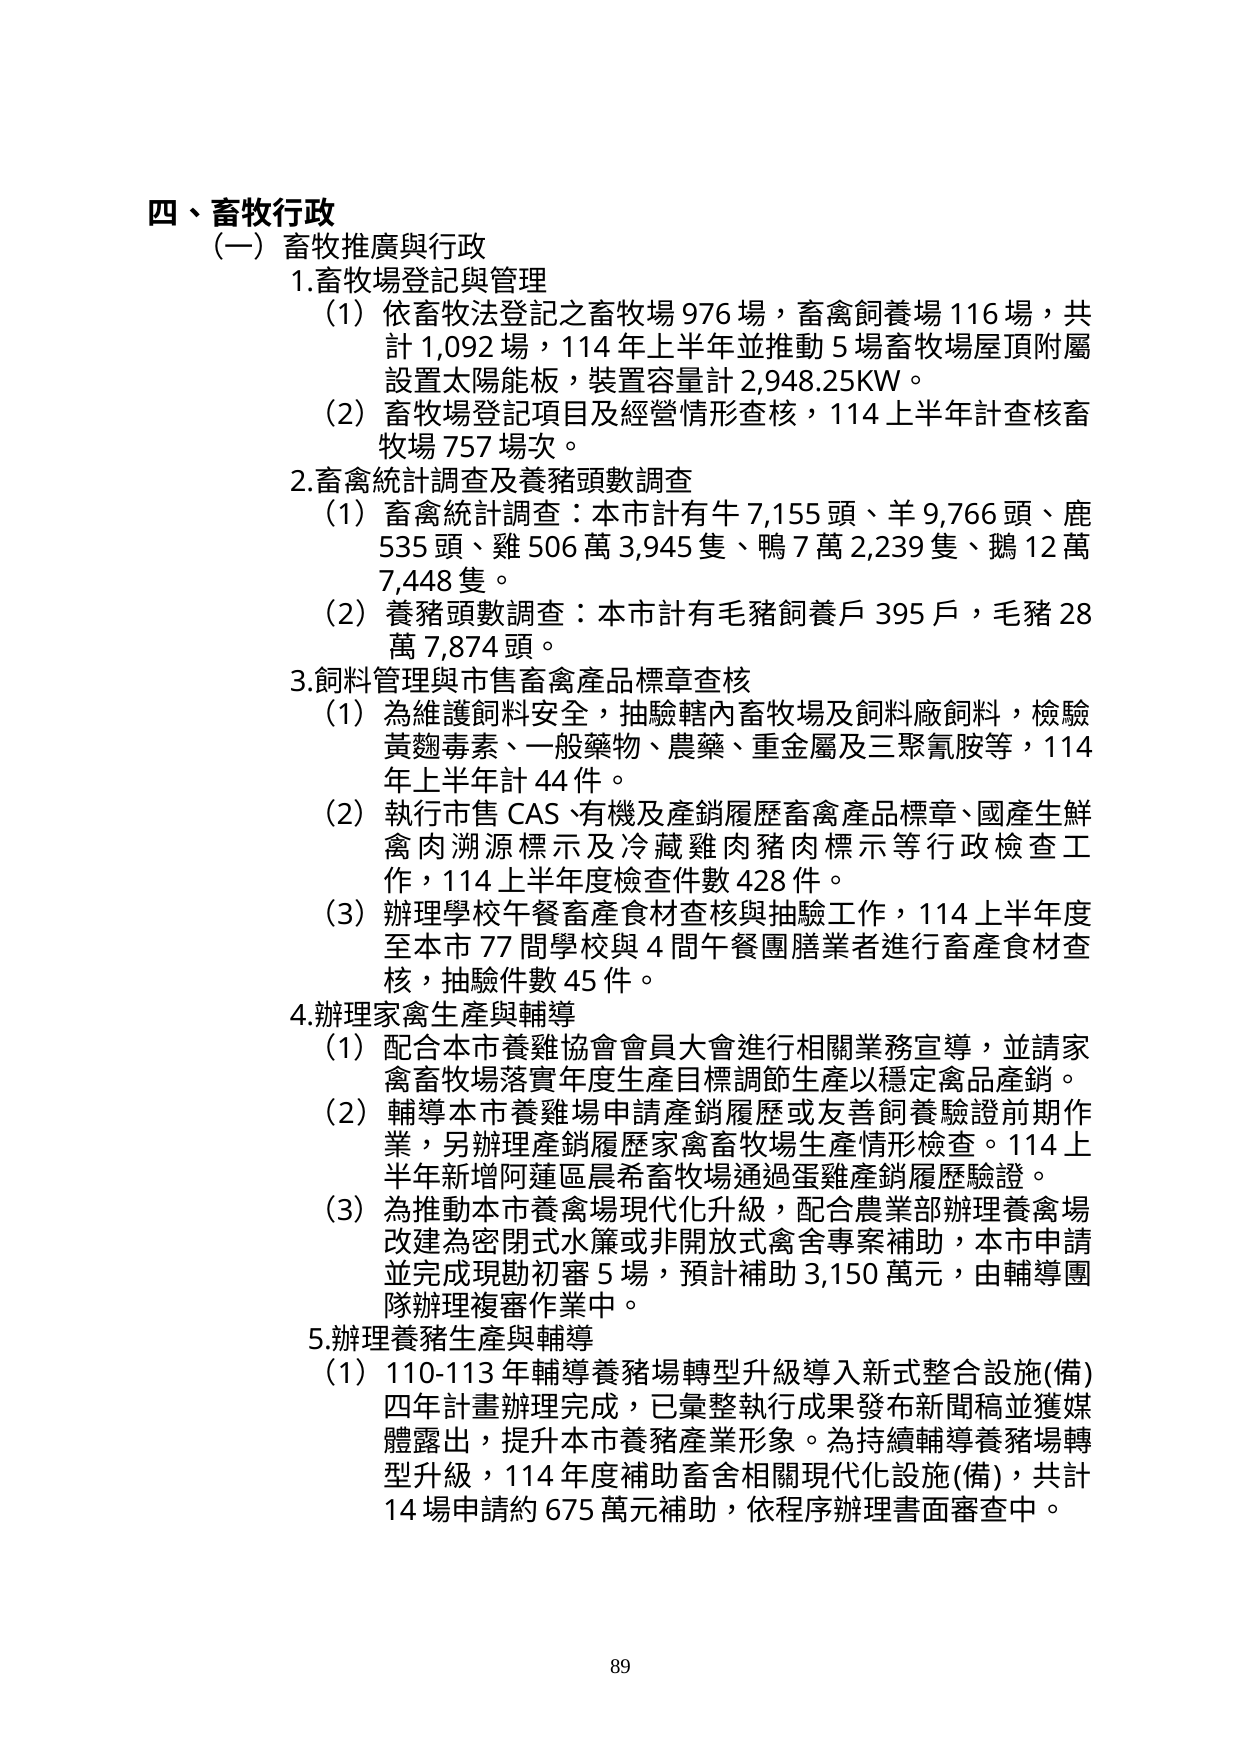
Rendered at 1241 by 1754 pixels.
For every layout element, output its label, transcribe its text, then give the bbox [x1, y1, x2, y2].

text （1）為維護飼料安全，抽驗轄內畜牧場及飼料廠飼料，檢驗黃麴毒素、一般藥物、農藥、重金屬及三聚氰胺等，114年上半年計44件。 [307, 698, 1092, 798]
text （3）辦理學校午餐畜產食材查核與抽驗工作，114上半年度至本市77間學校與4間午餐團膳業者進行畜產食材查核，抽驗件數45件。 [307, 898, 1092, 998]
text 1.畜牧場登記與管理 [289, 264, 1092, 298]
text （2）畜牧場登記項目及經營情形查核，114上半年計查核畜牧場757場次。 [307, 398, 1092, 464]
text （3）為推動本市養禽場現代化升級，配合農業部辦理養禽場改建為密閉式水簾或非開放式禽舍專案補助，本市申請並完成現勘初審5場，預計補助3,150萬元，由輔導團隊辦理複審作業中。 [307, 1194, 1092, 1323]
text 4.辦理家禽生產與輔導 [289, 998, 1092, 1033]
text （一）畜牧推廣與行政 [195, 231, 1092, 264]
text （2） 執行市售CAS、有機及產銷履歷畜禽產品標章、國產生鮮禽肉溯源標示及冷藏雞肉豬肉標示等行政檢查工作，114上半年度檢查件數428件。 [307, 798, 1092, 898]
text （1）畜禽統計調查：本市計有牛7,155頭、羊9,766頭、鹿535頭、雞506萬3,945隻、鴨7萬2,239隻、鵝12萬7,448隻。 [307, 498, 1092, 598]
text （2）養豬頭數調查：本市計有毛豬飼養戶395戶，毛豬28萬7,874頭。 [307, 598, 1092, 664]
text （1）依畜牧法登記之畜牧場976場，畜禽飼養場116場，共計1,092場，114年上半年並推動5場畜牧場屋頂附屬設置太陽能板，裝置容量計2,948.25KW。 [307, 298, 1092, 398]
text 3.飼料管理與市售畜禽產品標章查核 [289, 664, 1092, 698]
text 2.畜禽統計調查及養豬頭數調查 [289, 464, 1092, 498]
text 四、畜牧行政 [148, 198, 1092, 231]
text （1）110-113年輔導養豬場轉型升級導入新式整合設施(備)四年計畫辦理完成，已彙整執行成果發布新聞稿並獲媒體露出，提升本市養豬產業形象。為持續輔導養豬場轉型升級，114年度補助畜舍相關現代化設施(備)，共計14場申請約675萬元補助，依程序辦理書面審查中。 [307, 1356, 1092, 1527]
text 5.辦理養豬生產與輔導 [307, 1323, 1092, 1356]
text （1）配合本市養雞協會會員大會進行相關業務宣導，並請家禽畜牧場落實年度生產目標調節生產以穩定禽品產銷。 [307, 1033, 1092, 1097]
text （2）輔導本市養雞場申請產銷履歷或友善飼養驗證前期作業，另辦理產銷履歷家禽畜牧場生產情形檢查。114上半年新增阿蓮區晨希畜牧場通過蛋雞產銷履歷驗證。 [307, 1097, 1092, 1194]
